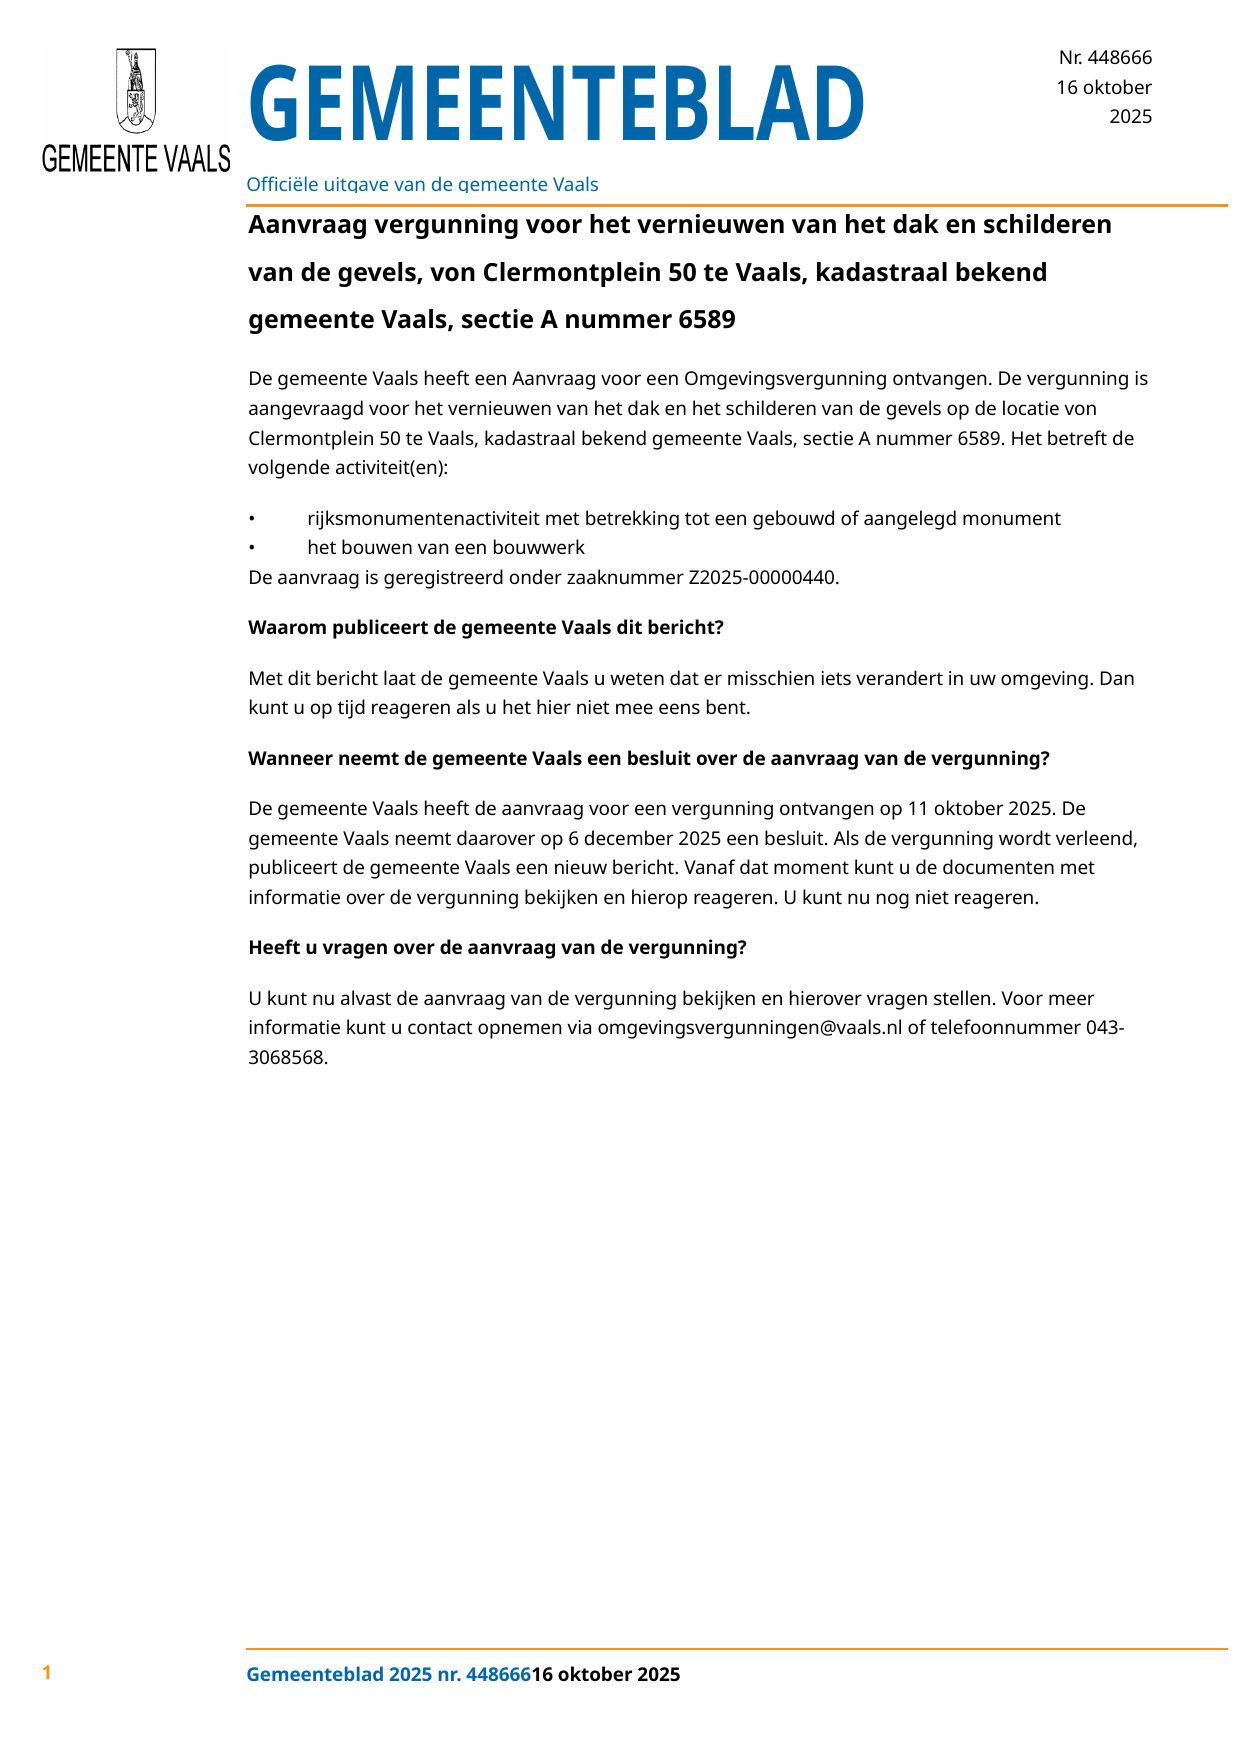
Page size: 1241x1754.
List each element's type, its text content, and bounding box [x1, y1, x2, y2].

list het bouwen van een bouwwerk [248, 534, 1152, 560]
text De aanvraag is geregistreerd onder zaaknummer Z2025-00000440. [248, 564, 1152, 589]
text Waarom publiceert de gemeente Vaals dit bericht? [248, 614, 1152, 640]
list rijksmonumentenactiviteit met betrekking tot een gebouwd of aangelegd monument [248, 505, 1152, 530]
text U kunt nu alvast de aanvraag van de vergunning bekijken en hierover vragen stellen. Voor meer informatie kunt u contact opnemen via omgevingsvergunningen@vaals.nl of telefoonnummer 043-3068568. [248, 985, 1152, 1069]
text Aanvraag vergunning voor het vernieuwen van het dak en schilderen van de gevels, von Clermontplein 50 te Vaals, kadastraal bekend gemeente Vaals, sectie A nummer 6589 [248, 207, 1152, 336]
text Heeft u vragen over de aanvraag van de vergunning? [248, 934, 1152, 960]
text De gemeente Vaals heeft een Aanvraag voor een Omgevingsvergunning ontvangen. De vergunning is aangevraagd voor het vernieuwen van het dak en het schilderen van de gevels op de locatie von Clermontplein 50 te Vaals, kadastraal bekend gemeente Vaals, sectie A nummer 6589. Het betreft de volgende activiteit(en): [248, 366, 1152, 480]
text De gemeente Vaals heeft de aanvraag voor een vergunning ontvangen op 11 oktober 2025. De gemeente Vaals neemt daarover op 6 december 2025 een besluit. Als de vergunning wordt verleend, publiceert de gemeente Vaals een nieuw bericht. Vanaf dat moment kunt u de documenten met informatie over de vergunning bekijken en hierop reageren. U kunt nu nog niet reageren. [248, 795, 1152, 909]
text Wanneer neemt de gemeente Vaals een besluit over de aanvraag van de vergunning? [248, 745, 1152, 770]
text Met dit bericht laat de gemeente Vaals u weten dat er misschien iets verandert in uw omgeving. Dan kunt u op tijd reageren als u het hier niet mee eens bent. [248, 665, 1152, 720]
picture [41, 47, 231, 172]
